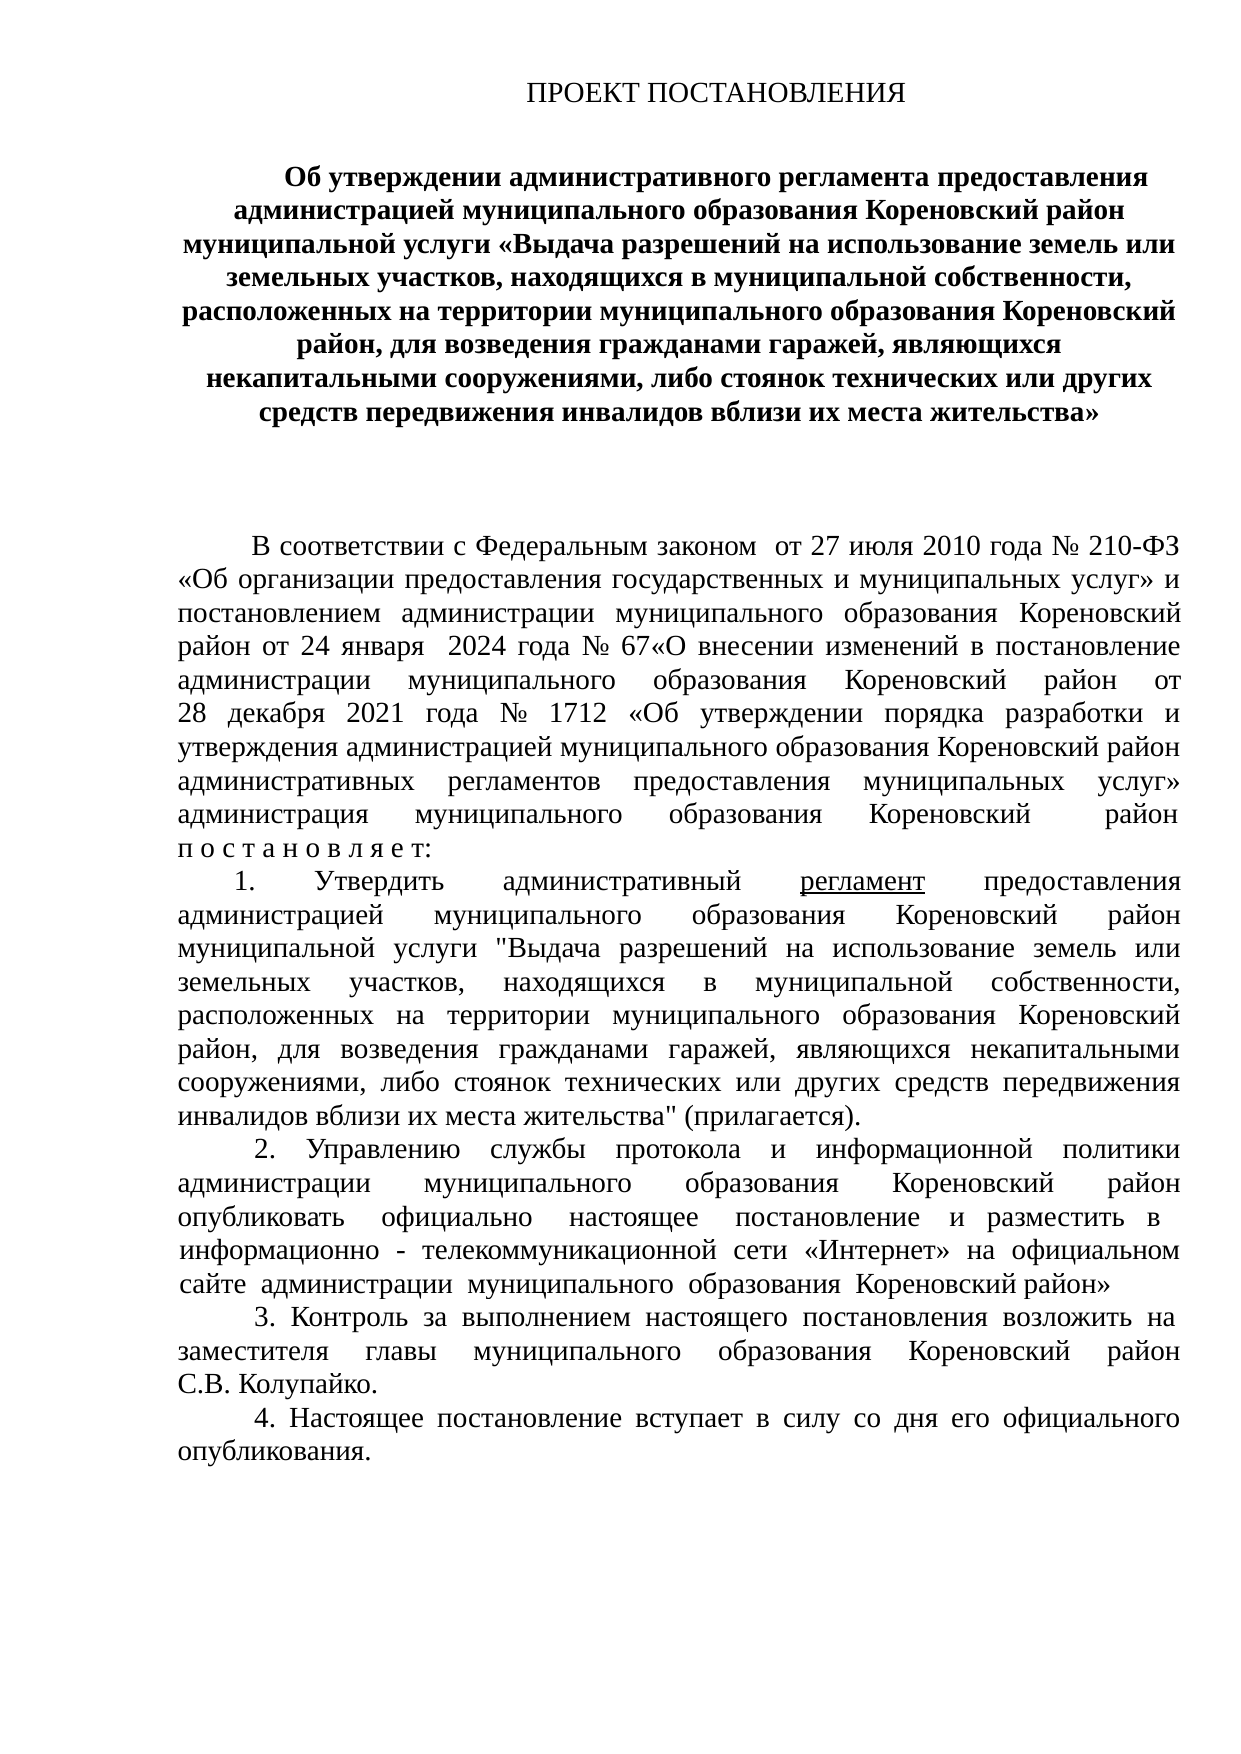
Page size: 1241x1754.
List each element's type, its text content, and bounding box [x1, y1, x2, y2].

text 3. Контроль за выполнением настоящего постановления возложить на [177, 1299, 1181, 1333]
text информационно - телекоммуникационной сети «Интернет» на официальном сайте администрации муниципального образования Кореновский район» [179, 1232, 1181, 1299]
text 4. Настоящее постановление вступает в силу со дня его официального опубликования. [177, 1400, 1181, 1467]
text ПРОЕКТ ПОСТАНОВЛЕНИЯ [177, 75, 1181, 108]
text Об утверждении административного регламента предоставления администрацией муниципального образования Кореновский район муниципальной услуги «Выдача разрешений на использование земель или земельных участков, находящихся в муниципальной собственности, расположенных на территории муниципального образования Кореновский район, для возведения гражданами гаражей, являющихся некапитальными сооружениями, либо стоянок технических или других средств передвижения инвалидов вблизи их места жительства» [177, 159, 1181, 427]
text 2. Управлению службы протокола и информационной политики администрации муниципального образования Кореновский район опубликовать официально настоящее постановление и разместить в [177, 1132, 1181, 1232]
text В соответствии с Федеральным законом от 27 июля 2010 года № 210-ФЗ «Об организации предоставления государственных и муниципальных услуг» и постановлением администрации муниципального образования Кореновский район от 24 января 2024 года № 67«О внесении изменений в постановление администрации муниципального образования Кореновский район от 28 декабря 2021 года № 1712 «Об утверждении порядка разработки и утверждения администрацией муниципального образования Кореновский район административных регламентов предоставления муниципальных услуг» администрация муниципального образования Кореновский район п о с т а н о в л я е т: [177, 528, 1181, 863]
text заместителя главы муниципального образования Кореновский район С.В. Колупайко. [177, 1333, 1181, 1400]
text 1. Утвердить административный регламент предоставления администрацией муниципального образования Кореновский район муниципальной услуги "Выдача разрешений на использование земель или земельных участков, находящихся в муниципальной собственности, расположенных на территории муниципального образования Кореновский район, для возведения гражданами гаражей, являющихся некапитальными сооружениями, либо стоянок технических или других средств передвижения инвалидов вблизи их места жительства" (прилагается). [177, 863, 1181, 1132]
